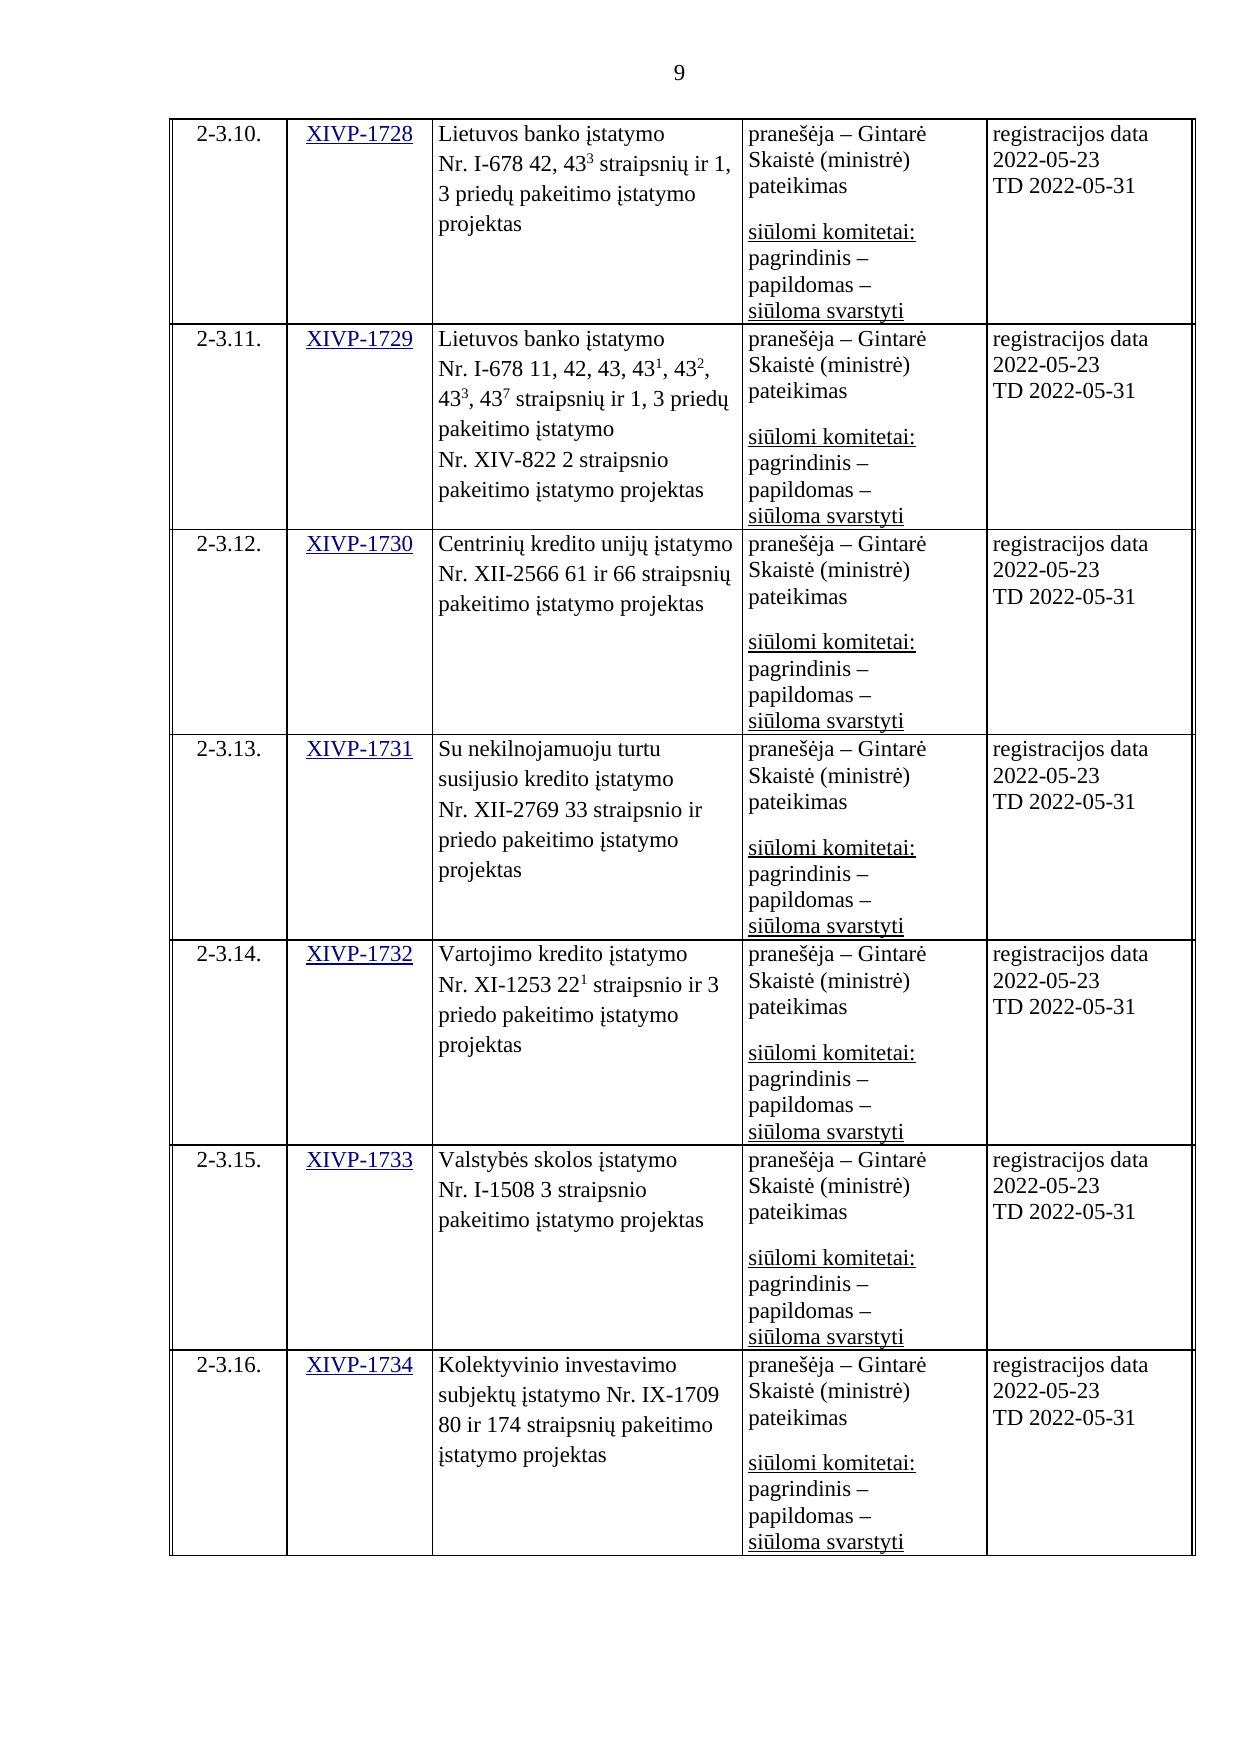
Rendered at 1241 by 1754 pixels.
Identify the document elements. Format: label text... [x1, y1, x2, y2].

table_cell Kolektyvinio investavimo subjektų įstatymo Nr. IX-1709 80 ir 174 straipsnių pakeitimo įstatymo projektas [433, 1351, 742, 1554]
table_cell 2-3.15. [173, 1146, 286, 1349]
table_cell registracijos data 2022-05-23 TD 2022-05-31 [988, 530, 1191, 734]
table_cell [1196, 1349, 1240, 1554]
table_cell XIVP-1733 [288, 1146, 432, 1349]
table_cell 2-3.14. [173, 941, 286, 1144]
table_cell Vartojimo kredito įstatymo Nr. XI-1253 221 straipsnio ir 3 priedo pakeitimo įstatymo projektas [433, 941, 742, 1144]
table_cell Lietuvos banko įstatymo Nr. I-678 11, 42, 43, 431, 432, 433, 437 straipsnių ir 1, 3 priedų pakeitimo įstatymo Nr. XIV-822 2 straipsnio pakeitimo įstatymo projektas [433, 325, 742, 528]
table_cell pranešėja – Gintarė Skaistė (ministrė) pateikimas siūlomi komitetai: pagrindinis – papildomas – siūloma svarstyti [743, 735, 986, 939]
table_cell pranešėja – Gintarė Skaistė (ministrė) pateikimas siūlomi komitetai: pagrindinis – papildomas – siūloma svarstyti [743, 1351, 986, 1554]
table_cell pranešėja – Gintarė Skaistė (ministrė) pateikimas siūlomi komitetai: pagrindinis – papildomas – siūloma svarstyti [743, 120, 986, 323]
table_cell XIVP-1729 [288, 325, 432, 528]
table_cell 2-3.10. [173, 120, 286, 323]
table_cell Valstybės skolos įstatymo Nr. I-1508 3 straipsnio pakeitimo įstatymo projektas [433, 1146, 742, 1349]
table_cell 2-3.13. [173, 735, 286, 939]
table_cell XIVP-1728 [288, 120, 432, 323]
table_cell registracijos data 2022-05-23 TD 2022-05-31 [988, 1146, 1191, 1349]
table_cell registracijos data 2022-05-23 TD 2022-05-31 [988, 941, 1191, 1144]
table_cell 2-3.16. [173, 1351, 286, 1554]
table_cell pranešėja – Gintarė Skaistė (ministrė) pateikimas siūlomi komitetai: pagrindinis – papildomas – siūloma svarstyti [743, 941, 986, 1144]
table_cell [1196, 1144, 1240, 1349]
table_cell registracijos data 2022-05-23 TD 2022-05-31 [988, 1351, 1191, 1554]
table_cell registracijos data 2022-05-23 TD 2022-05-31 [988, 325, 1191, 528]
table_cell [1196, 734, 1240, 939]
table_cell [1196, 118, 1240, 323]
table_cell 2-3.12. [173, 530, 286, 734]
table_cell Centrinių kredito unijų įstatymo Nr. XII-2566 61 ir 66 straipsnių pakeitimo įstatymo projektas [433, 530, 742, 734]
table_cell XIVP-1731 [288, 735, 432, 939]
table_cell [1196, 939, 1240, 1144]
table_cell XIVP-1734 [288, 1351, 432, 1554]
table_cell [1196, 323, 1240, 528]
table_cell [1196, 529, 1240, 734]
table_cell pranešėja – Gintarė Skaistė (ministrė) pateikimas siūlomi komitetai: pagrindinis – papildomas – siūloma svarstyti [743, 530, 986, 734]
table_cell XIVP-1730 [288, 530, 432, 734]
table_cell registracijos data 2022-05-23 TD 2022-05-31 [988, 120, 1191, 323]
table_cell Lietuvos banko įstatymo Nr. I-678 42, 433 straipsnių ir 1, 3 priedų pakeitimo įstatymo projektas [433, 120, 742, 323]
table_cell pranešėja – Gintarė Skaistė (ministrė) pateikimas siūlomi komitetai: pagrindinis – papildomas – siūloma svarstyti [743, 1146, 986, 1349]
table_cell pranešėja – Gintarė Skaistė (ministrė) pateikimas siūlomi komitetai: pagrindinis – papildomas – siūloma svarstyti [743, 325, 986, 528]
table_cell 2-3.11. [173, 325, 286, 528]
table_cell registracijos data 2022-05-23 TD 2022-05-31 [988, 735, 1191, 939]
table_cell Su nekilnojamuoju turtu susijusio kredito įstatymo Nr. XII-2769 33 straipsnio ir priedo pakeitimo įstatymo projektas [433, 735, 742, 939]
table_cell XIVP-1732 [288, 941, 432, 1144]
